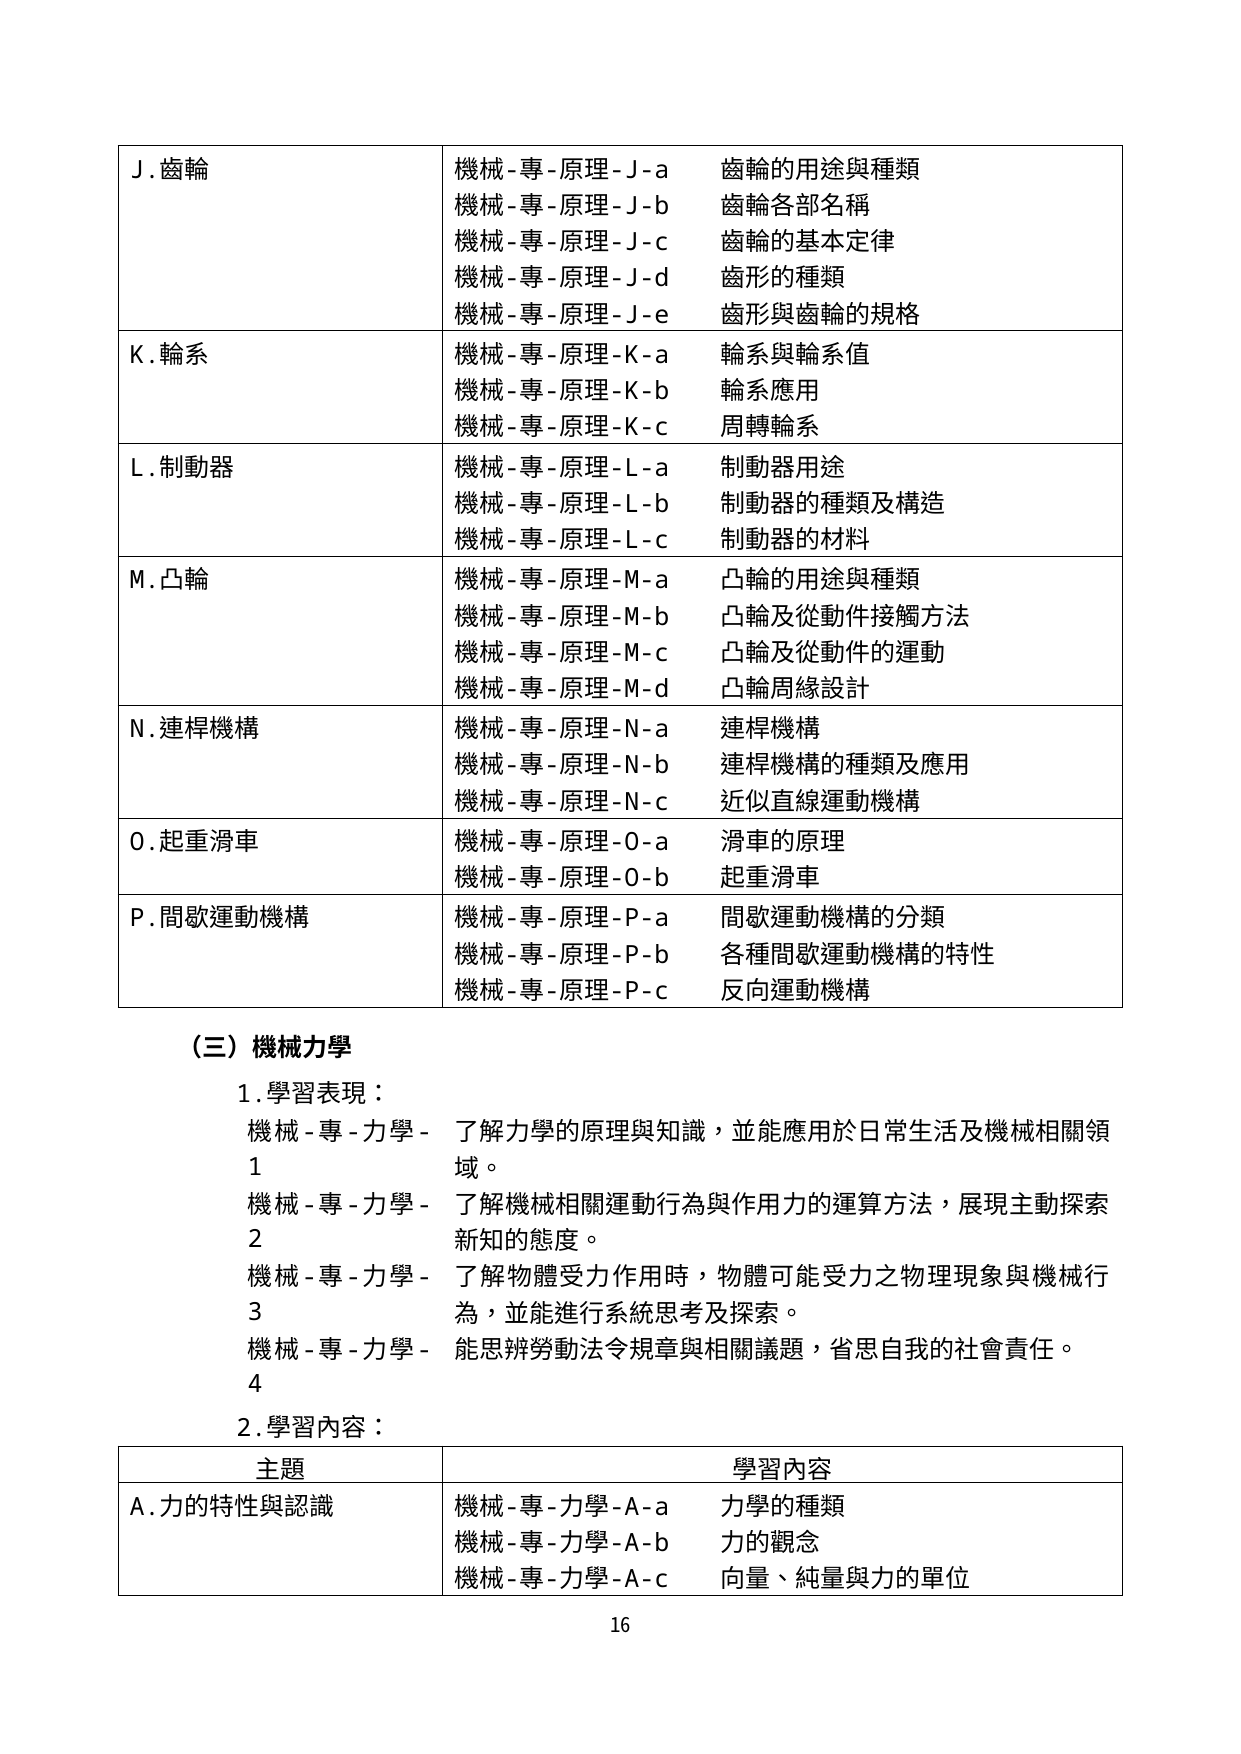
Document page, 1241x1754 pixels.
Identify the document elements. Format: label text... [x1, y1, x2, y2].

table_cell 制動器用途 制動器的種類及構造 制動器的材料 [709, 444, 1122, 556]
table_cell A.力的特性與認識 [119, 1483, 442, 1595]
text 1.學習表現： [118, 1066, 1122, 1112]
table_cell M.凸輪 [119, 557, 442, 705]
table_header 主題 [119, 1447, 442, 1482]
table_cell 機械-專-力學-4 [236, 1329, 443, 1400]
table_header 學習內容 [443, 1447, 1122, 1482]
table_cell O.起重滑車 [119, 819, 442, 894]
table_cell 機械-專-力學-2 [236, 1184, 443, 1257]
table_cell J.齒輪 [119, 146, 442, 330]
table_header 了解力學的原理與知識，並能應用於日常生活及機械相關領域。 [443, 1112, 1122, 1184]
table_cell 機械-專-力學-3 [236, 1257, 443, 1329]
table_cell 滑車的原理 起重滑車 [709, 819, 1122, 894]
table_cell 了解物體受力作用時，物體可能受力之物理現象與機械行為，並能進行系統思考及探索。 [443, 1257, 1122, 1329]
table_cell 機械-專-原理-L-a 機械-專-原理-L-b 機械-專-原理-L-c [443, 444, 709, 556]
text （三）機械力學 [169, 1020, 1122, 1066]
table_cell 間歇運動機構的分類 各種間歇運動機構的特性 反向運動機構 [709, 895, 1122, 1007]
table_cell 機械-專-原理-M-a 機械-專-原理-M-b 機械-專-原理-M-c 機械-專-原理-M-d [443, 557, 709, 705]
table_cell 連桿機構 連桿機構的種類及應用 近似直線運動機構 [709, 706, 1122, 817]
table_cell 機械-專-原理-N-a 機械-專-原理-N-b 機械-專-原理-N-c [443, 706, 709, 817]
table_header 機械-專-力學-1 [236, 1112, 443, 1184]
table_cell 能思辨勞動法令規章與相關議題，省思自我的社會責任。 [443, 1329, 1122, 1400]
table_cell 齒輪的用途與種類 齒輪各部名稱 齒輪的基本定律 齒形的種類 齒形與齒輪的規格 [709, 146, 1122, 330]
table_cell 機械-專-原理-O-a 機械-專-原理-O-b [443, 819, 709, 894]
table_cell 凸輪的用途與種類 凸輪及從動件接觸方法 凸輪及從動件的運動 凸輪周緣設計 [709, 557, 1122, 705]
table_cell 機械-專-原理-K-a 機械-專-原理-K-b 機械-專-原理-K-c [443, 331, 709, 443]
table_cell 了解機械相關運動行為與作用力的運算方法，展現主動探索新知的態度。 [443, 1184, 1122, 1257]
table_cell 機械-專-原理-J-a 機械-專-原理-J-b 機械-專-原理-J-c 機械-專-原理-J-d 機械-專-原理-J-e [443, 146, 709, 330]
table_cell 輪系與輪系值 輪系應用 周轉輪系 [709, 331, 1122, 443]
table_cell N.連桿機構 [119, 706, 442, 817]
text 2.學習內容： [118, 1400, 1122, 1446]
table_cell P.間歇運動機構 [119, 895, 442, 1007]
table_cell K.輪系 [119, 331, 442, 443]
table_cell L.制動器 [119, 444, 442, 556]
table_cell 機械-專-原理-P-a 機械-專-原理-P-b 機械-專-原理-P-c [443, 895, 709, 1007]
table_cell 機械-專-力學-A-a 機械-專-力學-A-b 機械-專-力學-A-c [443, 1483, 709, 1595]
table_cell 力學的種類 力的觀念 向量、純量與力的單位 [709, 1483, 1122, 1595]
